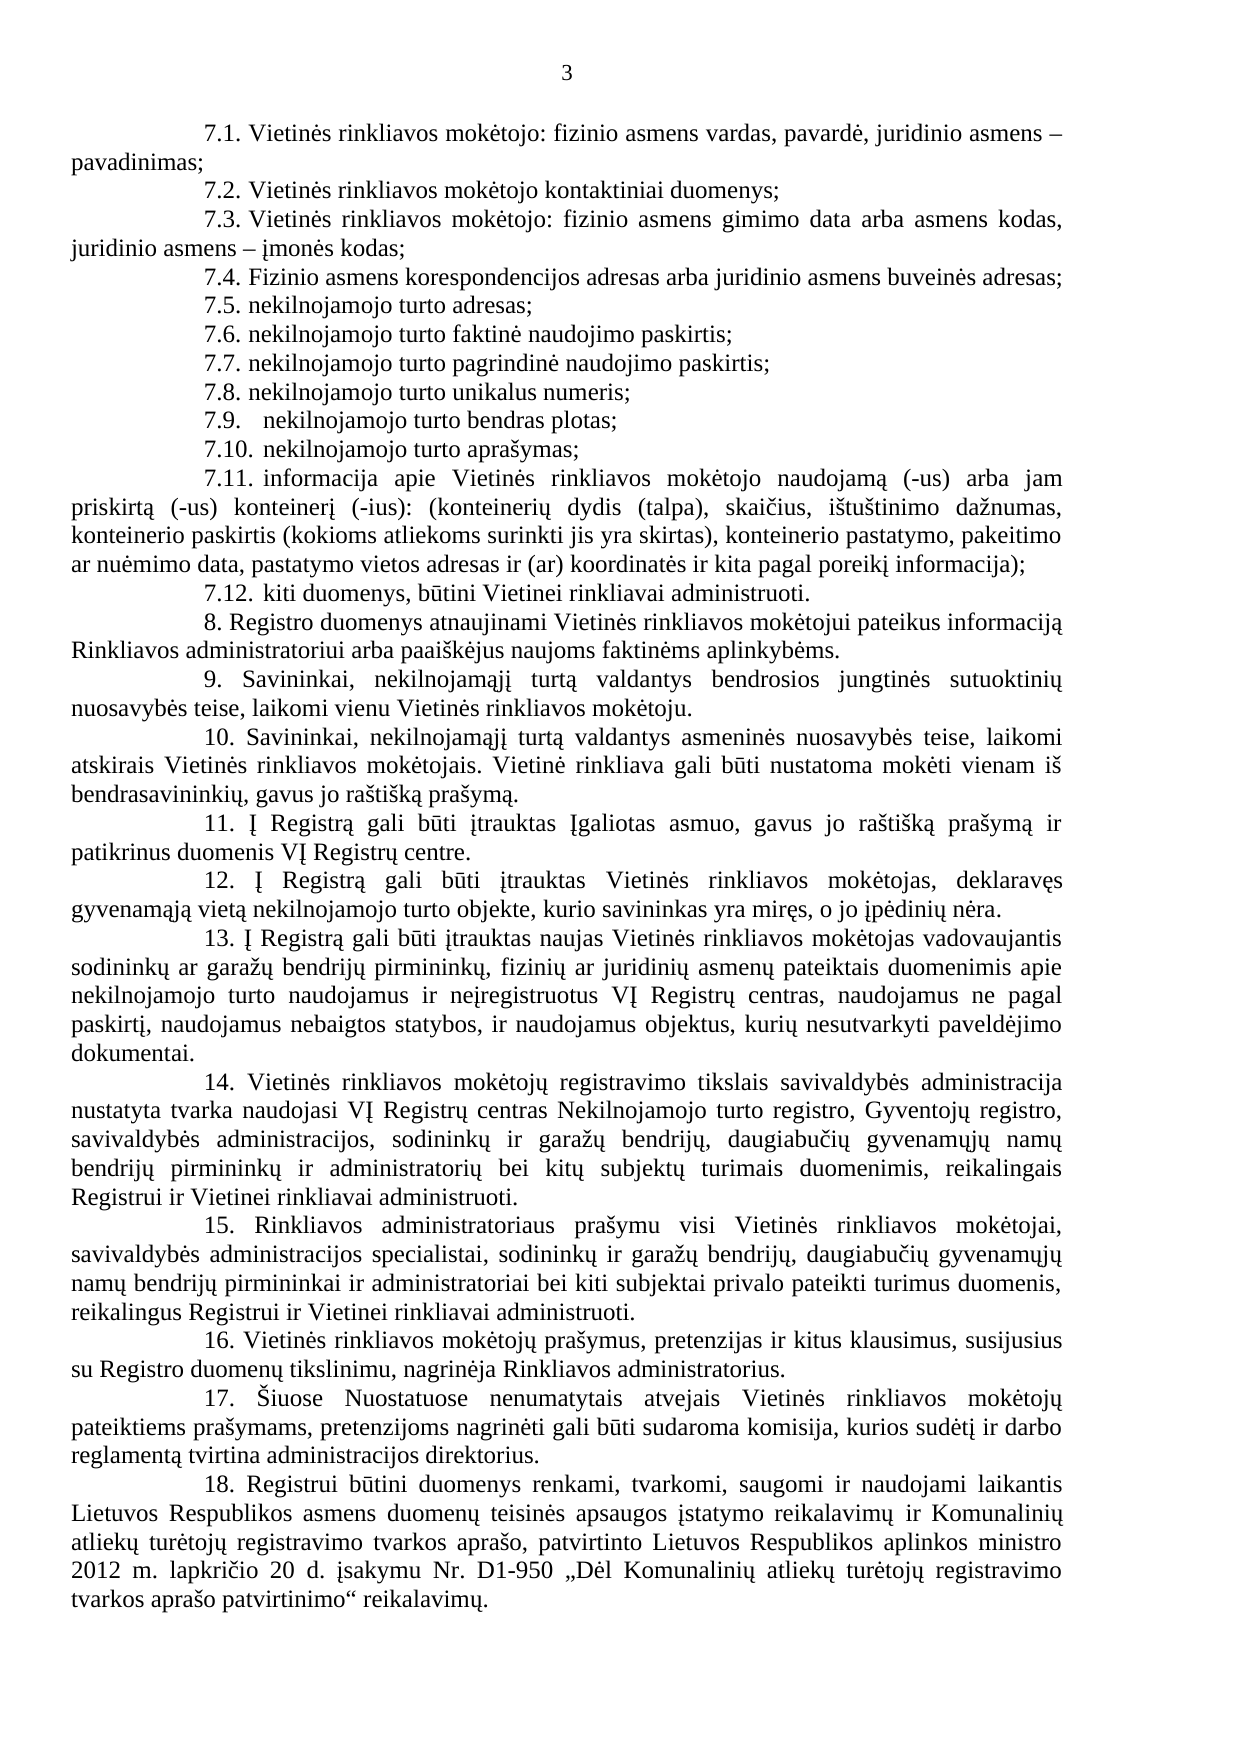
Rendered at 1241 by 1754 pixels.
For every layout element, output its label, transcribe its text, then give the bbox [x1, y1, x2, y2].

text 8. Registro duomenys atnaujinami Vietinės rinkliavos mokėtojui pateikus informaciją Rinkliavos administratoriui arba paaiškėjus naujoms faktinėms aplinkybėms. [71, 607, 1063, 664]
text 17. Šiuose Nuostatuose nenumatytais atvejais Vietinės rinkliavos mokėtojų pateiktiems prašymams, pretenzijoms nagrinėti gali būti sudaroma komisija, kurios sudėtį ir darbo reglamentą tvirtina administracijos direktorius. [71, 1383, 1063, 1469]
text 11. Į Registrą gali būti įtrauktas Įgaliotas asmuo, gavus jo raštišką prašymą ir patikrinus duomenis VĮ Registrų centre. [71, 808, 1063, 866]
text 7.11. informacija apie Vietinės rinkliavos mokėtojo naudojamą (-us) arba jam priskirtą (-us) konteinerį (-ius): (konteinerių dydis (talpa), skaičius, ištuštinimo dažnumas, konteinerio paskirtis (kokioms atliekoms surinkti jis yra skirtas), konteinerio pastatymo, pakeitimo ar nuėmimo data, pastatymo vietos adresas ir (ar) koordinatės ir kita pagal poreikį informacija); [71, 463, 1063, 578]
text 18. Registrui būtini duomenys renkami, tvarkomi, saugomi ir naudojami laikantis Lietuvos Respublikos asmens duomenų teisinės apsaugos įstatymo reikalavimų ir Komunalinių atliekų turėtojų registravimo tvarkos aprašo, patvirtinto Lietuvos Respublikos aplinkos ministro 2012 m. lapkričio 20 d. įsakymu Nr. D1-950 „Dėl Komunalinių atliekų turėtojų registravimo tvarkos aprašo patvirtinimo“ reikalavimų. [71, 1469, 1063, 1613]
text 7.7. nekilnojamojo turto pagrindinė naudojimo paskirtis; [71, 348, 1063, 377]
text 7.1. Vietinės rinkliavos mokėtojo: fizinio asmens vardas, pavardė, juridinio asmens – pavadinimas; [71, 118, 1063, 176]
text 7.8. nekilnojamojo turto unikalus numeris; [71, 377, 1063, 406]
text 7.9. nekilnojamojo turto bendras plotas; [71, 406, 1063, 434]
text 15. Rinkliavos administratoriaus prašymu visi Vietinės rinkliavos mokėtojai, savivaldybės administracijos specialistai, sodininkų ir garažų bendrijų, daugiabučių gyvenamųjų namų bendrijų pirmininkai ir administratoriai bei kiti subjektai privalo pateikti turimus duomenis, reikalingus Registrui ir Vietinei rinkliavai administruoti. [71, 1211, 1063, 1326]
text 9. Savininkai, nekilnojamąjį turtą valdantys bendrosios jungtinės sutuoktinių nuosavybės teise, laikomi vienu Vietinės rinkliavos mokėtoju. [71, 664, 1063, 722]
text 7.10. nekilnojamojo turto aprašymas; [71, 434, 1063, 463]
text 12. Į Registrą gali būti įtrauktas Vietinės rinkliavos mokėtojas, deklaravęs gyvenamąją vietą nekilnojamojo turto objekte, kurio savininkas yra miręs, o jo įpėdinių nėra. [71, 866, 1063, 923]
text 7.3. Vietinės rinkliavos mokėtojo: fizinio asmens gimimo data arba asmens kodas, juridinio asmens – įmonės kodas; [71, 204, 1063, 262]
text 10. Savininkai, nekilnojamąjį turtą valdantys asmeninės nuosavybės teise, laikomi atskirais Vietinės rinkliavos mokėtojais. Vietinė rinkliava gali būti nustatoma mokėti vienam iš bendrasavininkių, gavus jo raštišką prašymą. [71, 722, 1063, 808]
text 14. Vietinės rinkliavos mokėtojų registravimo tikslais savivaldybės administracija nustatyta tvarka naudojasi VĮ Registrų centras Nekilnojamojo turto registro, Gyventojų registro, savivaldybės administracijos, sodininkų ir garažų bendrijų, daugiabučių gyvenamųjų namų bendrijų pirmininkų ir administratorių bei kitų subjektų turimais duomenimis, reikalingais Registrui ir Vietinei rinkliavai administruoti. [71, 1067, 1063, 1211]
text 7.2. Vietinės rinkliavos mokėtojo kontaktiniai duomenys; [71, 176, 1063, 204]
text 13. Į Registrą gali būti įtrauktas naujas Vietinės rinkliavos mokėtojas vadovaujantis sodininkų ar garažų bendrijų pirmininkų, fizinių ar juridinių asmenų pateiktais duomenimis apie nekilnojamojo turto naudojamus ir neįregistruotus VĮ Registrų centras, naudojamus ne pagal paskirtį, naudojamus nebaigtos statybos, ir naudojamus objektus, kurių nesutvarkyti paveldėjimo dokumentai. [71, 923, 1063, 1067]
text 7.6. nekilnojamojo turto faktinė naudojimo paskirtis; [71, 319, 1063, 348]
text 16. Vietinės rinkliavos mokėtojų prašymus, pretenzijas ir kitus klausimus, susijusius su Registro duomenų tikslinimu, nagrinėja Rinkliavos administratorius. [71, 1326, 1063, 1383]
text 7.12. kiti duomenys, būtini Vietinei rinkliavai administruoti. [71, 578, 1063, 607]
text 7.4. Fizinio asmens korespondencijos adresas arba juridinio asmens buveinės adresas; [71, 262, 1063, 291]
text 7.5. nekilnojamojo turto adresas; [71, 291, 1063, 319]
